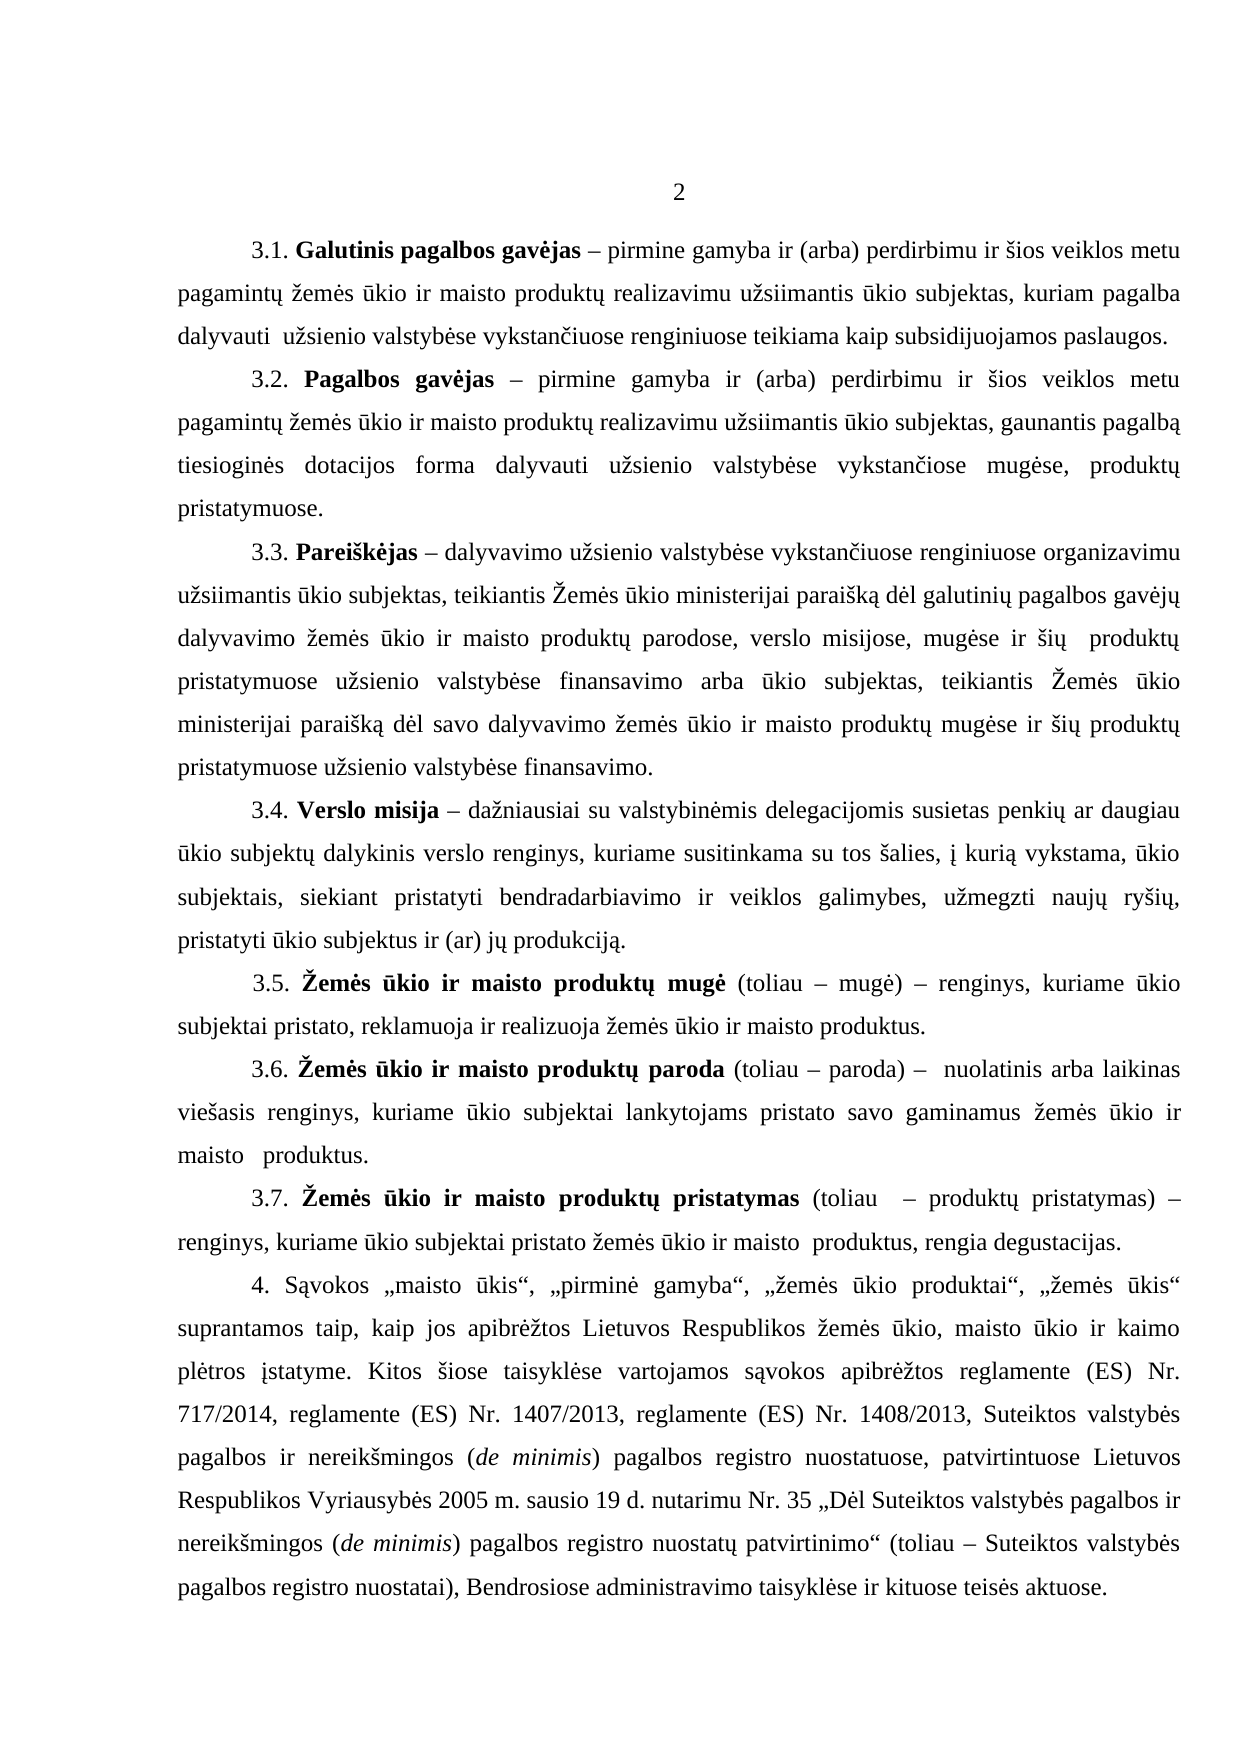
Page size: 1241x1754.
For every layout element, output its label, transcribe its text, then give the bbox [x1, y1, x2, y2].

text 3.5. Žemės ūkio ir maisto produktų mugė (toliau – mugė) – renginys, kuriame ūkio subjektai pristato, reklamuoja ir realizuoja žemės ūkio ir maisto produktus. [177, 968, 1181, 1040]
text 3.4. Verslo misija – dažniausiai su valstybinėmis delegacijomis susietas penkių ar daugiau ūkio subjektų dalykinis verslo renginys, kuriame susitinkama su tos šalies, į kurią vykstama, ūkio subjektais, siekiant pristatyti bendradarbiavimo ir veiklos galimybes, užmegzti naujų ryšių, pristatyti ūkio subjektus ir (ar) jų produkciją. [177, 795, 1181, 953]
text 3.1. Galutinis pagalbos gavėjas – pirmine gamyba ir (arba) perdirbimu ir šios veiklos metu pagamintų žemės ūkio ir maisto produktų realizavimu užsiimantis ūkio subjektas, kuriam pagalba dalyvauti užsienio valstybėse vykstančiuose renginiuose teikiama kaip subsidijuojamos paslaugos. [177, 235, 1181, 350]
text 3.3. Pareiškėjas – dalyvavimo užsienio valstybėse vykstančiuose renginiuose organizavimu užsiimantis ūkio subjektas, teikiantis Žemės ūkio ministerijai paraišką dėl galutinių pagalbos gavėjų dalyvavimo žemės ūkio ir maisto produktų parodose, verslo misijose, mugėse ir šių produktų pristatymuose užsienio valstybėse finansavimo arba ūkio subjektas, teikiantis Žemės ūkio ministerijai paraišką dėl savo dalyvavimo žemės ūkio ir maisto produktų mugėse ir šių produktų pristatymuose užsienio valstybėse finansavimo. [177, 537, 1181, 781]
text 3.6. Žemės ūkio ir maisto produktų paroda (toliau – paroda) – nuolatinis arba laikinas viešasis renginys, kuriame ūkio subjektai lankytojams pristato savo gaminamus žemės ūkio ir maisto produktus. [177, 1054, 1181, 1169]
text 3.7. Žemės ūkio ir maisto produktų pristatymas (toliau – produktų pristatymas) – renginys, kuriame ūkio subjektai pristato žemės ūkio ir maisto produktus, rengia degustacijas. [177, 1183, 1181, 1255]
text 3.2. Pagalbos gavėjas – pirmine gamyba ir (arba) perdirbimu ir šios veiklos metu pagamintų žemės ūkio ir maisto produktų realizavimu užsiimantis ūkio subjektas, gaunantis pagalbą tiesioginės dotacijos forma dalyvauti užsienio valstybėse vykstančiose mugėse, produktų pristatymuose. [177, 364, 1181, 522]
text 4. Sąvokos „maisto ūkis“, „pirminė gamyba“, „žemės ūkio produktai“, „žemės ūkis“ suprantamos taip, kaip jos apibrėžtos Lietuvos Respublikos žemės ūkio, maisto ūkio ir kaimo plėtros įstatyme. Kitos šiose taisyklėse vartojamos sąvokos apibrėžtos reglamente (ES) Nr. 717/2014, reglamente (ES) Nr. 1407/2013, reglamente (ES) Nr. 1408/2013, Suteiktos valstybės pagalbos ir nereikšmingos (de minimis) pagalbos registro nuostatuose, patvirtintuose Lietuvos Respublikos Vyriausybės 2005 m. sausio 19 d. nutarimu Nr. 35 „Dėl Suteiktos valstybės pagalbos ir nereikšmingos (de minimis) pagalbos registro nuostatų patvirtinimo“ (toliau – Suteiktos valstybės pagalbos registro nuostatai), Bendrosiose administravimo taisyklėse ir kituose teisės aktuose. [177, 1270, 1181, 1600]
